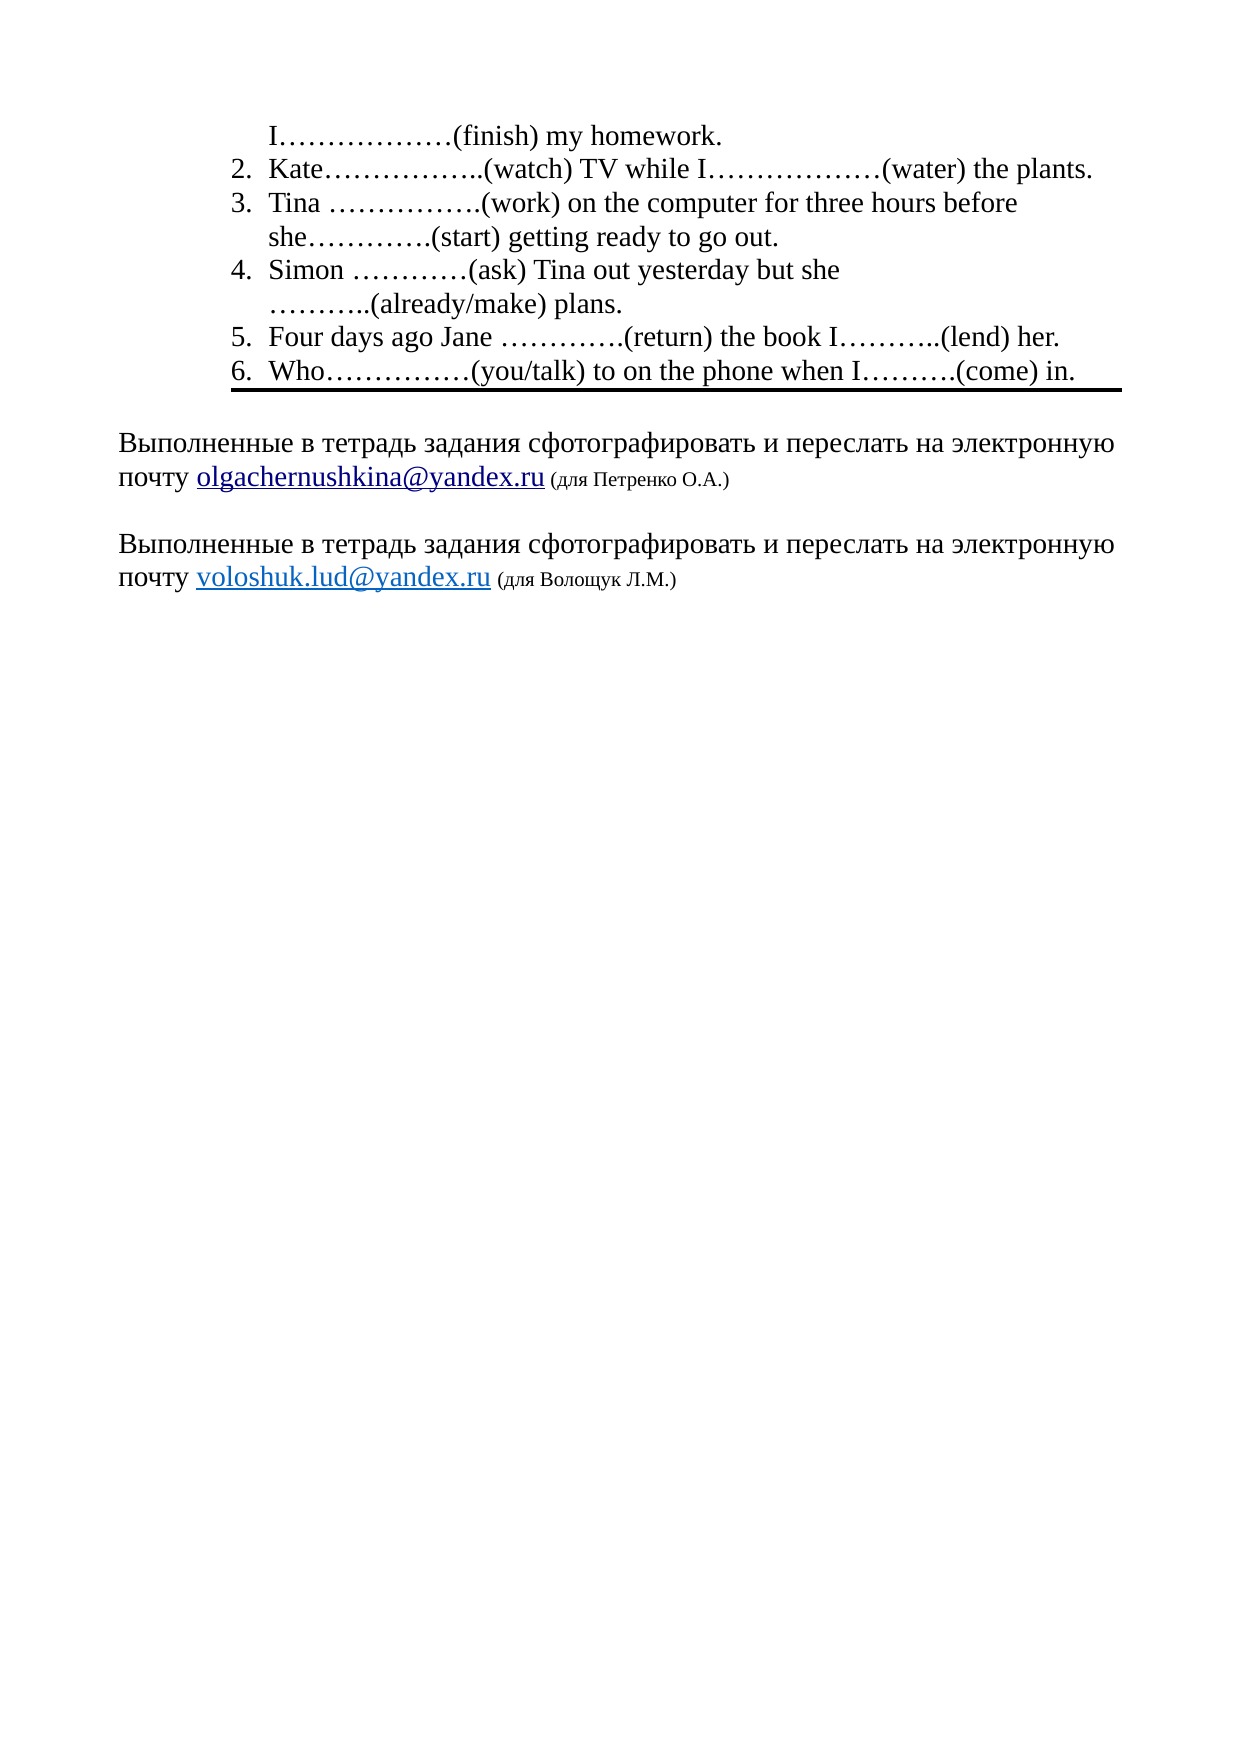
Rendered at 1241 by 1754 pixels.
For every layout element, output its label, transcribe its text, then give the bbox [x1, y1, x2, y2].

list Who……………(you/talk) to on the phone when I……….(come) in. [231, 353, 1122, 388]
list Four days ago Jane ………….(return) the book I………..(lend) her. [231, 319, 1122, 353]
list I………………(finish) my homework. [231, 118, 1122, 152]
list Tina …………….(work) on the computer for three hours before she………….(start) getting ready to go out. [231, 185, 1122, 252]
text Выполненные в тетрадь задания сфотографировать и переслать на электронную почту olgachernushkina@yandex.ru (для Петренко О.А.) [118, 425, 1122, 492]
list Kate……………..(watch) TV while I………………(water) the plants. [231, 152, 1122, 185]
text Выполненные в тетрадь задания сфотографировать и переслать на электронную почту voloshuk.lud@yandex.ru (для Волощук Л.М.) [118, 526, 1122, 593]
list Simon …………(ask) Tina out yesterday but she ………..(already/make) plans. [231, 252, 1122, 319]
